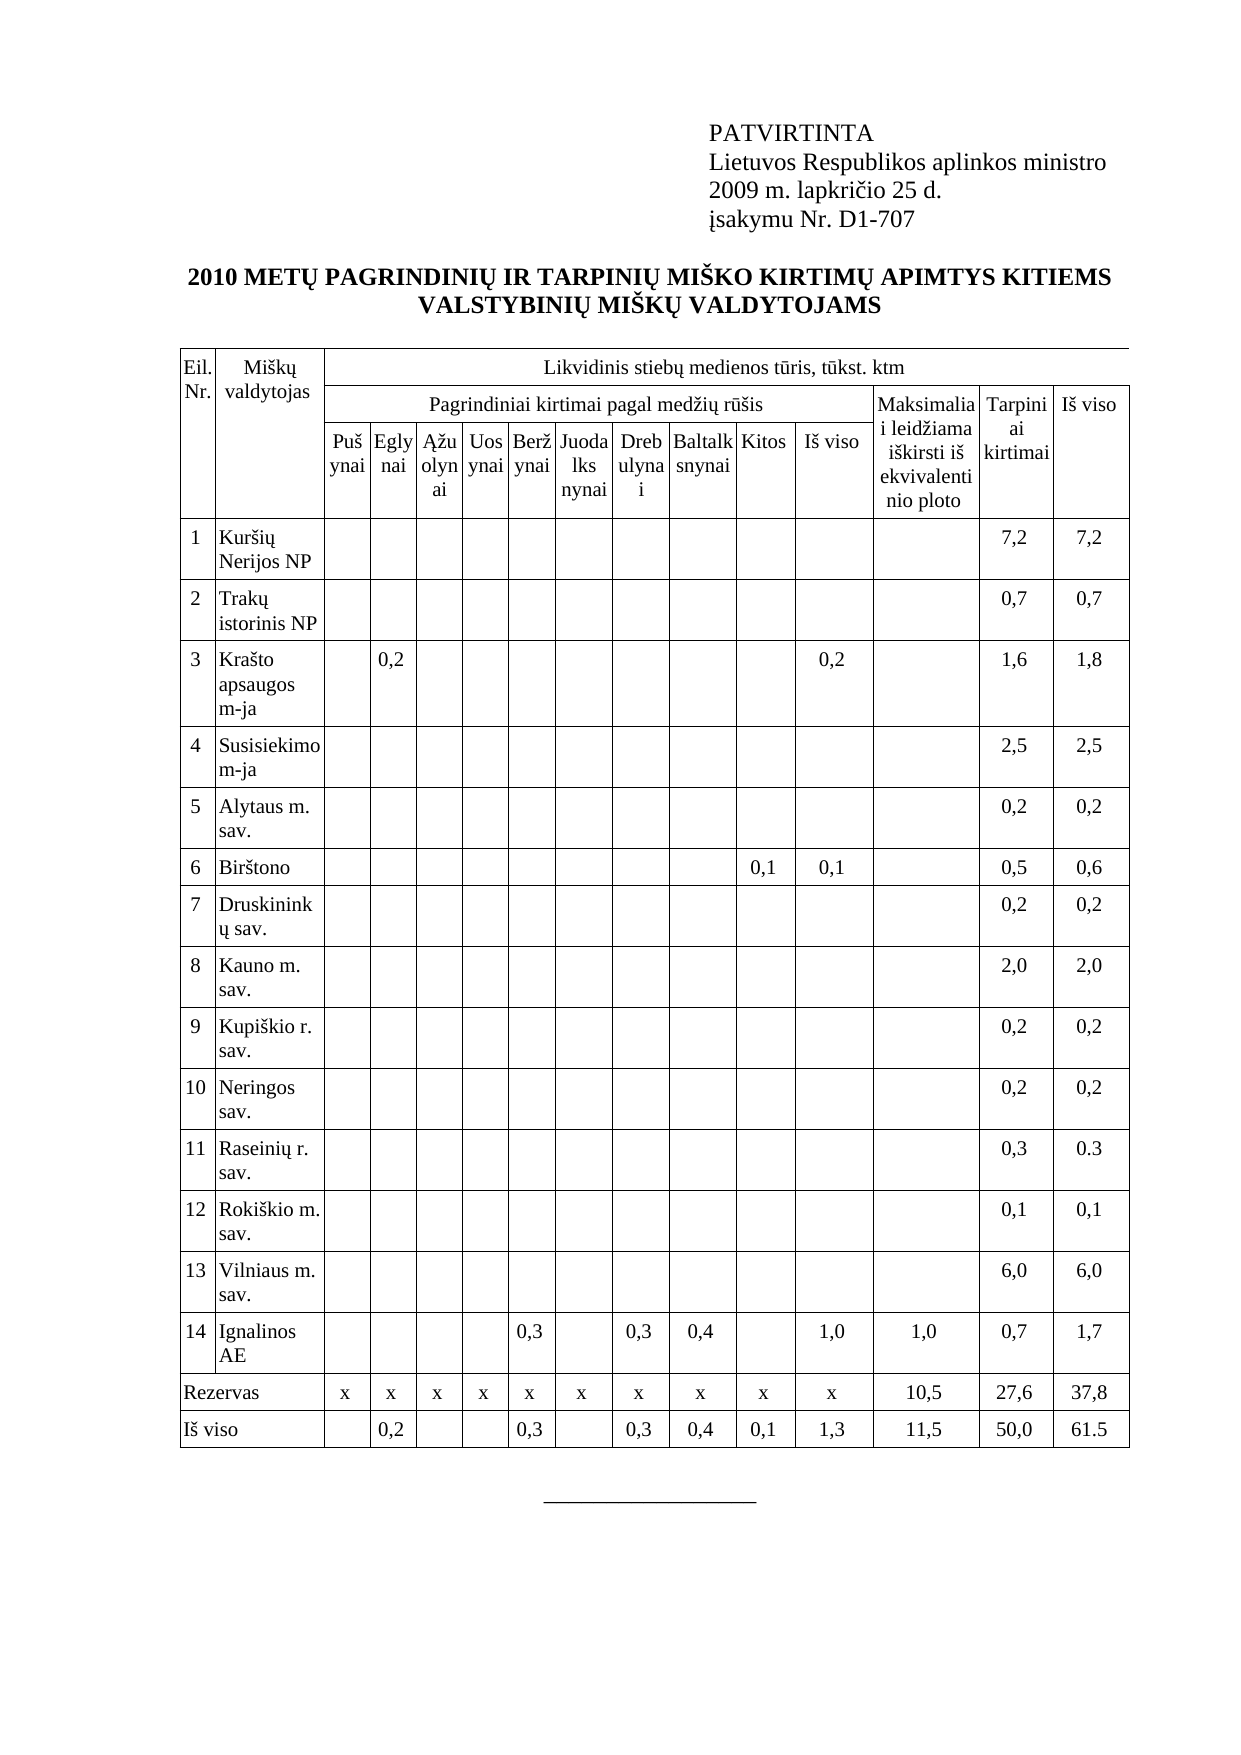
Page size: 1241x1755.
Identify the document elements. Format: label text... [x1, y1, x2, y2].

table_cell [556, 727, 612, 787]
table_cell 0,2 [371, 641, 416, 726]
table_cell [613, 641, 669, 726]
table_cell [556, 1252, 612, 1312]
table_cell [371, 1191, 416, 1251]
table_cell 6,0 [1054, 1252, 1129, 1312]
table_cell [874, 1008, 979, 1068]
table_cell 0,2 [980, 886, 1053, 946]
table_cell 8 [181, 947, 215, 1007]
table_cell [417, 788, 462, 848]
table_cell Trakų istorinis NP [216, 580, 324, 640]
table_cell [325, 519, 370, 579]
table_cell [509, 1130, 555, 1190]
table_cell 0,2 [371, 1411, 416, 1447]
table_cell 2,0 [1054, 947, 1129, 1007]
table_cell Rokiškio m. sav. [216, 1191, 324, 1251]
table_cell Beržynai [509, 423, 555, 518]
table_cell Susisiekimo m-ja [216, 727, 324, 787]
table_cell 0,5 [980, 849, 1053, 884]
table_cell [417, 947, 462, 1007]
table_cell [556, 641, 612, 726]
table_cell [509, 788, 555, 848]
table_cell [509, 519, 555, 579]
table_cell Raseinių r. sav. [216, 1130, 324, 1190]
table_cell [556, 1069, 612, 1129]
table_cell [325, 1313, 370, 1373]
table_cell [463, 519, 508, 579]
table_cell [670, 1252, 736, 1312]
table_cell [670, 727, 736, 787]
table_cell [874, 727, 979, 787]
table_cell [874, 1191, 979, 1251]
table_cell [613, 727, 669, 787]
table_cell [874, 947, 979, 1007]
table_cell [371, 1252, 416, 1312]
table_cell [509, 947, 555, 1007]
table_cell 0,3 [613, 1313, 669, 1373]
table_cell Ąžuolynai [417, 423, 462, 518]
text PATVIRTINTA [702, 118, 1122, 147]
table_cell [509, 886, 555, 946]
table_cell [463, 1191, 508, 1251]
table_cell 1,8 [1054, 641, 1129, 726]
table_cell [325, 1008, 370, 1068]
table_cell [613, 519, 669, 579]
table_header Eil. Nr. [181, 349, 215, 518]
table_cell [737, 1008, 795, 1068]
table_cell 0,3 [613, 1411, 669, 1447]
table_cell [325, 580, 370, 640]
table_cell 2,5 [980, 727, 1053, 787]
table_cell [737, 580, 795, 640]
table_cell 0,3 [980, 1130, 1053, 1190]
table_cell 11 [181, 1130, 215, 1190]
table_cell [417, 519, 462, 579]
table_cell 27,6 [980, 1374, 1053, 1410]
table_cell [325, 1191, 370, 1251]
table_cell Drebulynai [613, 423, 669, 518]
table_cell [463, 1252, 508, 1312]
table_cell [417, 641, 462, 726]
table_cell [613, 1191, 669, 1251]
table_cell 10 [181, 1069, 215, 1129]
table_cell 3 [181, 641, 215, 726]
table_cell [874, 580, 979, 640]
table_cell [613, 1008, 669, 1068]
table_cell [556, 580, 612, 640]
table_cell 0,1 [737, 849, 795, 884]
table_cell [556, 886, 612, 946]
table_cell Iš viso [181, 1411, 324, 1447]
table_cell 1,0 [796, 1313, 873, 1373]
table_cell [556, 1411, 612, 1447]
table_cell [796, 519, 873, 579]
table_cell [417, 849, 462, 884]
table_cell 1,3 [796, 1411, 873, 1447]
table_cell [874, 1069, 979, 1129]
table_cell 5 [181, 788, 215, 848]
table_cell 0,2 [980, 788, 1053, 848]
table_cell [670, 1008, 736, 1068]
table_cell 0,2 [1054, 1069, 1129, 1129]
table_cell Krašto apsaugos m-ja [216, 641, 324, 726]
table_cell Vilniaus m. sav. [216, 1252, 324, 1312]
table_cell [737, 641, 795, 726]
table_cell Iš viso [1054, 386, 1129, 518]
table_cell 0,7 [1054, 580, 1129, 640]
table_cell [874, 641, 979, 726]
table_cell [371, 519, 416, 579]
table_cell [463, 1313, 508, 1373]
table_cell 0,2 [980, 1008, 1053, 1068]
table_cell Kuršių Nerijos NP [216, 519, 324, 579]
table_cell [417, 1252, 462, 1312]
table_cell 10,5 [874, 1374, 979, 1410]
table_cell 0,7 [980, 580, 1053, 640]
table_cell [737, 1313, 795, 1373]
table_cell [796, 1130, 873, 1190]
table_cell 7,2 [1054, 519, 1129, 579]
table_cell Kupiškio r. sav. [216, 1008, 324, 1068]
table_cell Pagrindiniai kirtimai pagal medžių rūšis [325, 386, 873, 422]
table_cell [417, 1191, 462, 1251]
table_cell x [463, 1374, 508, 1410]
table_cell [509, 1008, 555, 1068]
table_cell [796, 1069, 873, 1129]
table_cell [325, 1069, 370, 1129]
table_cell [737, 519, 795, 579]
table_cell 0,2 [796, 641, 873, 726]
table_cell 2,5 [1054, 727, 1129, 787]
table_cell 0,2 [1054, 886, 1129, 946]
table_cell [417, 727, 462, 787]
table_cell [509, 1191, 555, 1251]
table_cell 12 [181, 1191, 215, 1251]
table_cell [371, 580, 416, 640]
table_cell 7,2 [980, 519, 1053, 579]
table_cell [737, 727, 795, 787]
table_cell [670, 1130, 736, 1190]
table_cell [509, 1252, 555, 1312]
table_cell [325, 727, 370, 787]
table_cell 2 [181, 580, 215, 640]
table_cell [556, 1191, 612, 1251]
table_cell 0,2 [980, 1069, 1053, 1129]
table_cell [325, 947, 370, 1007]
table_cell [613, 1130, 669, 1190]
table_cell [874, 788, 979, 848]
table_cell [556, 849, 612, 884]
table_cell Kauno m. sav. [216, 947, 324, 1007]
table_cell Ignalinos AE [216, 1313, 324, 1373]
table_cell [556, 1313, 612, 1373]
table_cell [371, 1008, 416, 1068]
table_cell [371, 727, 416, 787]
table_cell Birštono [216, 849, 324, 884]
table_cell 6 [181, 849, 215, 884]
table_cell 0,1 [796, 849, 873, 884]
table_cell [463, 1008, 508, 1068]
table_cell 13 [181, 1252, 215, 1312]
table_cell [463, 886, 508, 946]
table_cell [874, 886, 979, 946]
table_cell [670, 947, 736, 1007]
table_cell x [509, 1374, 555, 1410]
table_cell [613, 580, 669, 640]
table_cell 61.5 [1054, 1411, 1129, 1447]
table_cell Neringos sav. [216, 1069, 324, 1129]
table_cell 0,4 [670, 1313, 736, 1373]
table_cell [670, 580, 736, 640]
table_cell [325, 788, 370, 848]
table_cell [509, 849, 555, 884]
table_cell 0,6 [1054, 849, 1129, 884]
table_cell [417, 1411, 462, 1447]
table_cell [417, 1008, 462, 1068]
table_cell 1 [181, 519, 215, 579]
table_cell x [417, 1374, 462, 1410]
table_cell 0,1 [1054, 1191, 1129, 1251]
table_cell [613, 788, 669, 848]
table_cell [737, 1130, 795, 1190]
table_cell [371, 1130, 416, 1190]
table_cell [737, 947, 795, 1007]
table_cell [371, 1313, 416, 1373]
table_cell 0,2 [1054, 788, 1129, 848]
table_cell 0,2 [1054, 1008, 1129, 1068]
table_cell [325, 1130, 370, 1190]
table_cell 9 [181, 1008, 215, 1068]
table_cell [325, 1411, 370, 1447]
table_cell 0,4 [670, 1411, 736, 1447]
text Lietuvos Respublikos aplinkos ministro [177, 147, 1122, 176]
table_cell [796, 1252, 873, 1312]
table_cell 11,5 [874, 1411, 979, 1447]
table_cell 1,0 [874, 1313, 979, 1373]
table_cell 37,8 [1054, 1374, 1129, 1410]
table_cell 0,7 [980, 1313, 1053, 1373]
table_cell [463, 1069, 508, 1129]
table_cell [556, 1130, 612, 1190]
table_cell Uosynai [463, 423, 508, 518]
table_cell [463, 727, 508, 787]
table_cell [796, 947, 873, 1007]
table_cell [325, 1252, 370, 1312]
table_cell [737, 1252, 795, 1312]
table_cell [463, 580, 508, 640]
table_cell 0.3 [1054, 1130, 1129, 1190]
table_cell [670, 788, 736, 848]
table_cell [417, 886, 462, 946]
table_cell [556, 788, 612, 848]
table_cell Tarpiniai kirtimai [980, 386, 1053, 518]
table_cell x [325, 1374, 370, 1410]
text _________________ [177, 1477, 1122, 1505]
text 2010 metų pagrindinių ir tarpinių miško kirtimų apimtys kitiems valstybinių miškų valdytojams [177, 262, 1122, 319]
table_cell [796, 788, 873, 848]
table_cell [509, 580, 555, 640]
table_cell [874, 519, 979, 579]
table_cell [371, 1069, 416, 1129]
table_cell [556, 1008, 612, 1068]
table_cell [796, 727, 873, 787]
table_cell 1,7 [1054, 1313, 1129, 1373]
table_cell Alytaus m. sav. [216, 788, 324, 848]
table_cell 0,3 [509, 1411, 555, 1447]
table_cell 0,3 [509, 1313, 555, 1373]
table_cell Maksimaliai leidžiama iškirsti iš ekvivalentinio ploto [874, 386, 979, 518]
table_cell [463, 1411, 508, 1447]
table_cell 7 [181, 886, 215, 946]
text 2009 m. lapkričio 25 d. [177, 176, 1122, 204]
table_cell 14 [181, 1313, 215, 1373]
table_header Likvidinis stiebų medienos tūris, tūkst. ktm [325, 349, 1129, 385]
table_cell x [796, 1374, 873, 1410]
table_cell [796, 1191, 873, 1251]
table_cell [556, 519, 612, 579]
table_cell 1,6 [980, 641, 1053, 726]
table_cell 0,1 [980, 1191, 1053, 1251]
table_cell [796, 580, 873, 640]
table_cell [463, 641, 508, 726]
table_cell [874, 1130, 979, 1190]
table_cell [463, 788, 508, 848]
text įsakymu Nr. D1-707 [177, 204, 1122, 233]
table_cell [325, 641, 370, 726]
table_cell x [613, 1374, 669, 1410]
table_cell [509, 727, 555, 787]
table_cell [463, 947, 508, 1007]
table_cell [613, 1069, 669, 1129]
table_cell [670, 849, 736, 884]
table_cell [670, 1069, 736, 1129]
table_cell 4 [181, 727, 215, 787]
table_cell Rezervas [181, 1374, 324, 1410]
table_cell [371, 947, 416, 1007]
table_cell Kitos [737, 423, 795, 518]
table_cell 2,0 [980, 947, 1053, 1007]
table_header Miškų valdytojas [216, 349, 324, 518]
table_cell [670, 519, 736, 579]
table_cell Baltalksnynai [670, 423, 736, 518]
table_cell [670, 886, 736, 946]
table_cell [417, 1130, 462, 1190]
table_cell [463, 849, 508, 884]
table_cell [371, 849, 416, 884]
table_cell 6,0 [980, 1252, 1053, 1312]
table_cell 0,1 [737, 1411, 795, 1447]
table_cell [371, 788, 416, 848]
table_cell [463, 1130, 508, 1190]
table_cell Druskininkų sav. [216, 886, 324, 946]
table_cell Pušynai [325, 423, 370, 518]
table_cell x [737, 1374, 795, 1410]
table_cell [417, 1069, 462, 1129]
table_cell [417, 1313, 462, 1373]
table_cell [613, 886, 669, 946]
table_cell [613, 849, 669, 884]
table_cell [325, 886, 370, 946]
table_cell [325, 849, 370, 884]
table_cell [737, 886, 795, 946]
table_cell Eglynai [371, 423, 416, 518]
table_cell 50,0 [980, 1411, 1053, 1447]
table_cell [556, 947, 612, 1007]
table_cell x [670, 1374, 736, 1410]
table_cell [509, 641, 555, 726]
table_cell [613, 1252, 669, 1312]
table_cell [874, 849, 979, 884]
table_cell [670, 1191, 736, 1251]
table_cell [737, 788, 795, 848]
table_cell [874, 1252, 979, 1312]
table_cell Iš viso [796, 423, 873, 518]
table_cell [509, 1069, 555, 1129]
table_cell [737, 1191, 795, 1251]
table_cell [737, 1069, 795, 1129]
table_cell x [371, 1374, 416, 1410]
table_cell [670, 641, 736, 726]
table_cell Juodalks nynai [556, 423, 612, 518]
table_cell [796, 886, 873, 946]
table_cell [796, 1008, 873, 1068]
table_cell [371, 886, 416, 946]
table_cell [613, 947, 669, 1007]
table_cell x [556, 1374, 612, 1410]
table_cell [417, 580, 462, 640]
